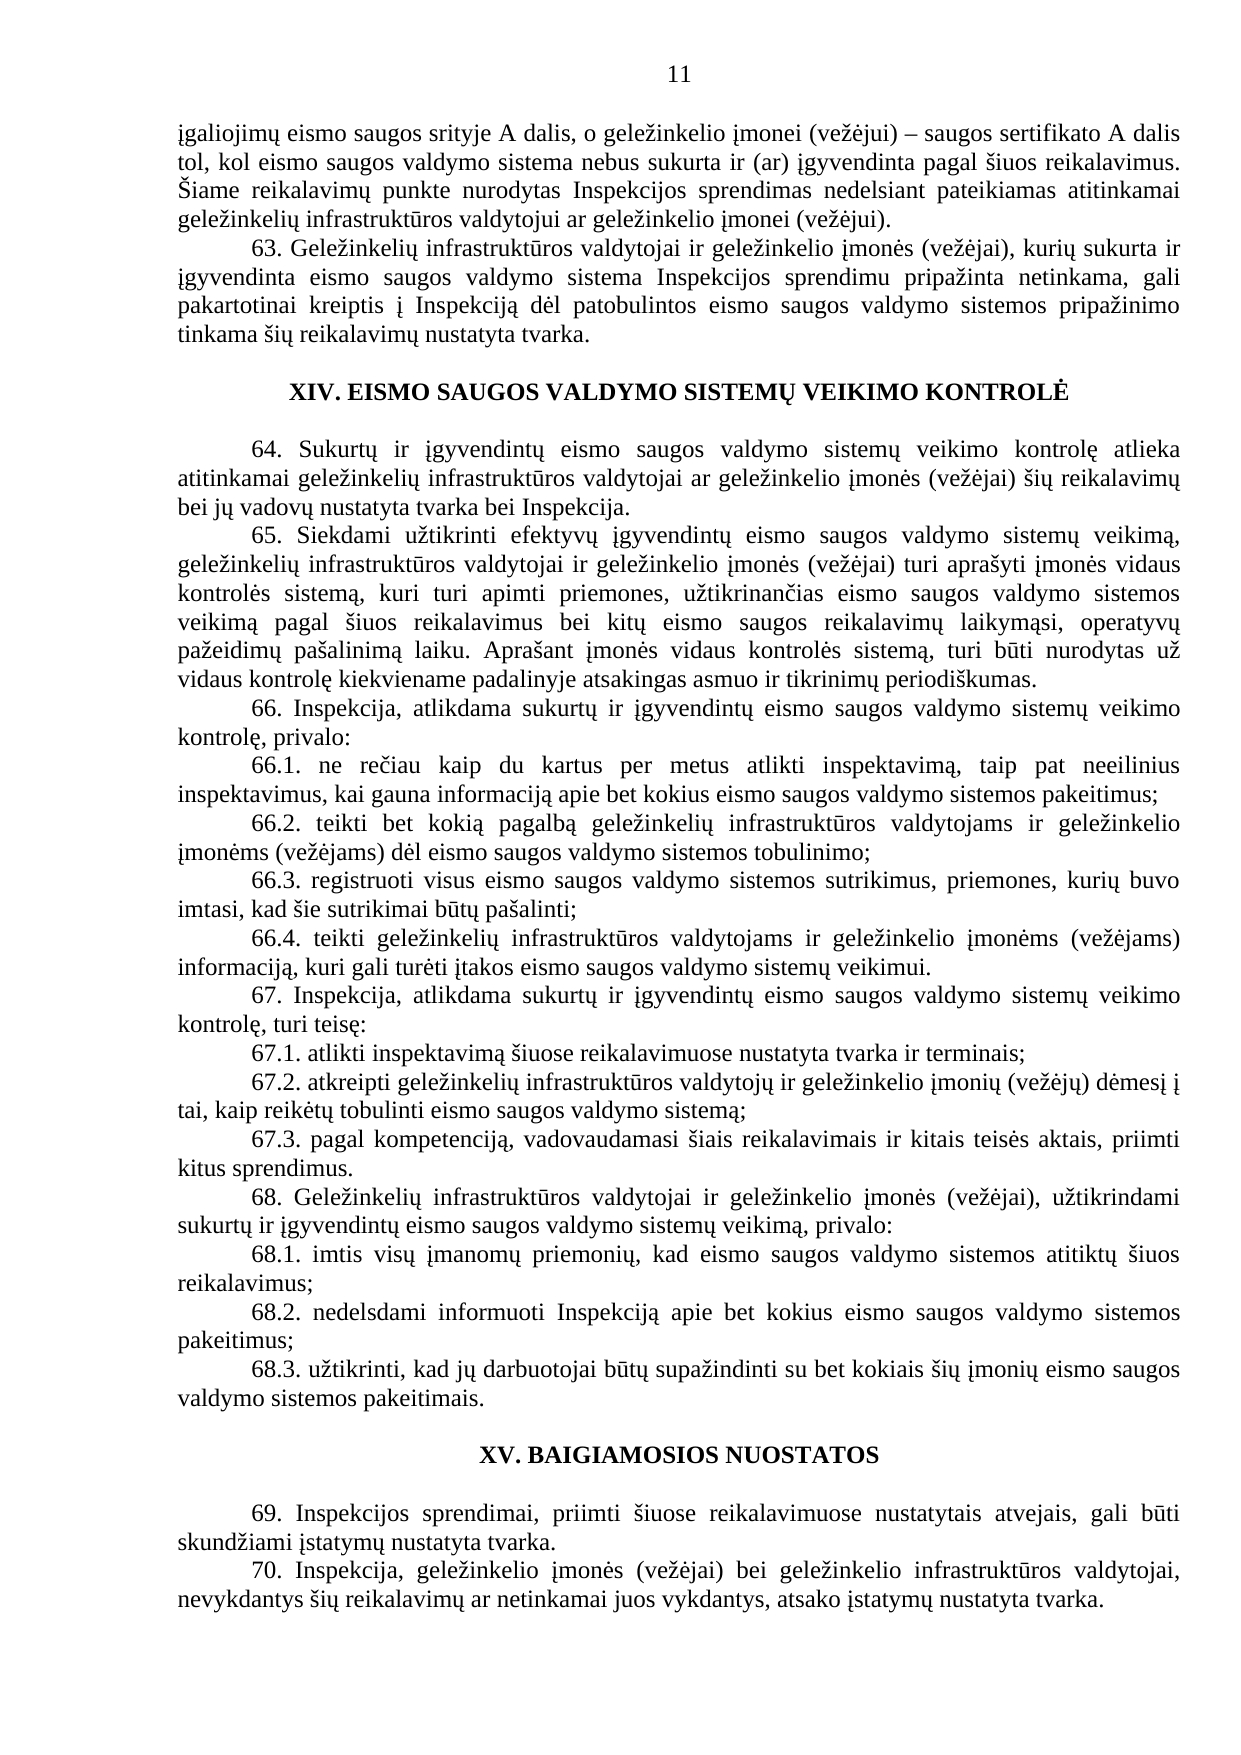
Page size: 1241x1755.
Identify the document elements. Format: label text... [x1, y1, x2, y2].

text 66.2. teikti bet kokią pagalbą geležinkelių infrastruktūros valdytojams ir geležinkelio įmonėms (vežėjams) dėl eismo saugos valdymo sistemos tobulinimo; [177, 808, 1181, 866]
text 67.1. atlikti inspektavimą šiuose reikalavimuose nustatyta tvarka ir terminais; [177, 1038, 1181, 1067]
text 67.2. atkreipti geležinkelių infrastruktūros valdytojų ir geležinkelio įmonių (vežėjų) dėmesį į tai, kaip reikėtų tobulinti eismo saugos valdymo sistemą; [177, 1067, 1181, 1124]
text įgaliojimų eismo saugos srityje A dalis, o geležinkelio įmonei (vežėjui) – saugos sertifikato A dalis tol, kol eismo saugos valdymo sistema nebus sukurta ir (ar) įgyvendinta pagal šiuos reikalavimus. Šiame reikalavimų punkte nurodytas Inspekcijos sprendimas nedelsiant pateikiamas atitinkamai geležinkelių infrastruktūros valdytojui ar geležinkelio įmonei (vežėjui). [177, 118, 1181, 233]
text 69. Inspekcijos sprendimai, priimti šiuose reikalavimuose nustatytais atvejais, gali būti skundžiami įstatymų nustatyta tvarka. [177, 1498, 1181, 1556]
text 66.1. ne rečiau kaip du kartus per metus atlikti inspektavimą, taip pat neeilinius inspektavimus, kai gauna informaciją apie bet kokius eismo saugos valdymo sistemos pakeitimus; [177, 751, 1181, 808]
text 68.3. užtikrinti, kad jų darbuotojai būtų supažindinti su bet kokiais šių įmonių eismo saugos valdymo sistemos pakeitimais. [177, 1354, 1181, 1412]
text 67. Inspekcija, atlikdama sukurtų ir įgyvendintų eismo saugos valdymo sistemų veikimo kontrolę, turi teisę: [177, 981, 1181, 1038]
text 65. Siekdami užtikrinti efektyvų įgyvendintų eismo saugos valdymo sistemų veikimą, geležinkelių infrastruktūros valdytojai ir geležinkelio įmonės (vežėjai) turi aprašyti įmonės vidaus kontrolės sistemą, kuri turi apimti priemones, užtikrinančias eismo saugos valdymo sistemos veikimą pagal šiuos reikalavimus bei kitų eismo saugos reikalavimų laikymąsi, operatyvų pažeidimų pašalinimą laiku. Aprašant įmonės vidaus kontrolės sistemą, turi būti nurodytas už vidaus kontrolę kiekviename padalinyje atsakingas asmuo ir tikrinimų periodiškumas. [177, 521, 1181, 693]
text 68.1. imtis visų įmanomų priemonių, kad eismo saugos valdymo sistemos atitiktų šiuos reikalavimus; [177, 1239, 1181, 1297]
text 67.3. pagal kompetenciją, vadovaudamasi šiais reikalavimais ir kitais teisės aktais, priimti kitus sprendimus. [177, 1124, 1181, 1182]
text 68. Geležinkelių infrastruktūros valdytojai ir geležinkelio įmonės (vežėjai), užtikrindami sukurtų ir įgyvendintų eismo saugos valdymo sistemų veikimą, privalo: [177, 1182, 1181, 1239]
text XIV. EISMO SAUGOS VALDYMO SISTEMŲ VEIKIMO KONTROLĖ [177, 377, 1181, 406]
text 66.4. teikti geležinkelių infrastruktūros valdytojams ir geležinkelio įmonėms (vežėjams) informaciją, kuri gali turėti įtakos eismo saugos valdymo sistemų veikimui. [177, 923, 1181, 981]
text XV. BAIGIAMOSIOS NUOSTATOS [177, 1441, 1181, 1469]
text 66.3. registruoti visus eismo saugos valdymo sistemos sutrikimus, priemones, kurių buvo imtasi, kad šie sutrikimai būtų pašalinti; [177, 866, 1181, 923]
text 68.2. nedelsdami informuoti Inspekciją apie bet kokius eismo saugos valdymo sistemos pakeitimus; [177, 1297, 1181, 1354]
text 64. Sukurtų ir įgyvendintų eismo saugos valdymo sistemų veikimo kontrolę atlieka atitinkamai geležinkelių infrastruktūros valdytojai ar geležinkelio įmonės (vežėjai) šių reikalavimų bei jų vadovų nustatyta tvarka bei Inspekcija. [177, 434, 1181, 521]
text 66. Inspekcija, atlikdama sukurtų ir įgyvendintų eismo saugos valdymo sistemų veikimo kontrolę, privalo: [177, 693, 1181, 751]
text 70. Inspekcija, geležinkelio įmonės (vežėjai) bei geležinkelio infrastruktūros valdytojai, nevykdantys šių reikalavimų ar netinkamai juos vykdantys, atsako įstatymų nustatyta tvarka. [177, 1556, 1181, 1613]
text 63. Geležinkelių infrastruktūros valdytojai ir geležinkelio įmonės (vežėjai), kurių sukurta ir įgyvendinta eismo saugos valdymo sistema Inspekcijos sprendimu pripažinta netinkama, gali pakartotinai kreiptis į Inspekciją dėl patobulintos eismo saugos valdymo sistemos pripažinimo tinkama šių reikalavimų nustatyta tvarka. [177, 233, 1181, 348]
